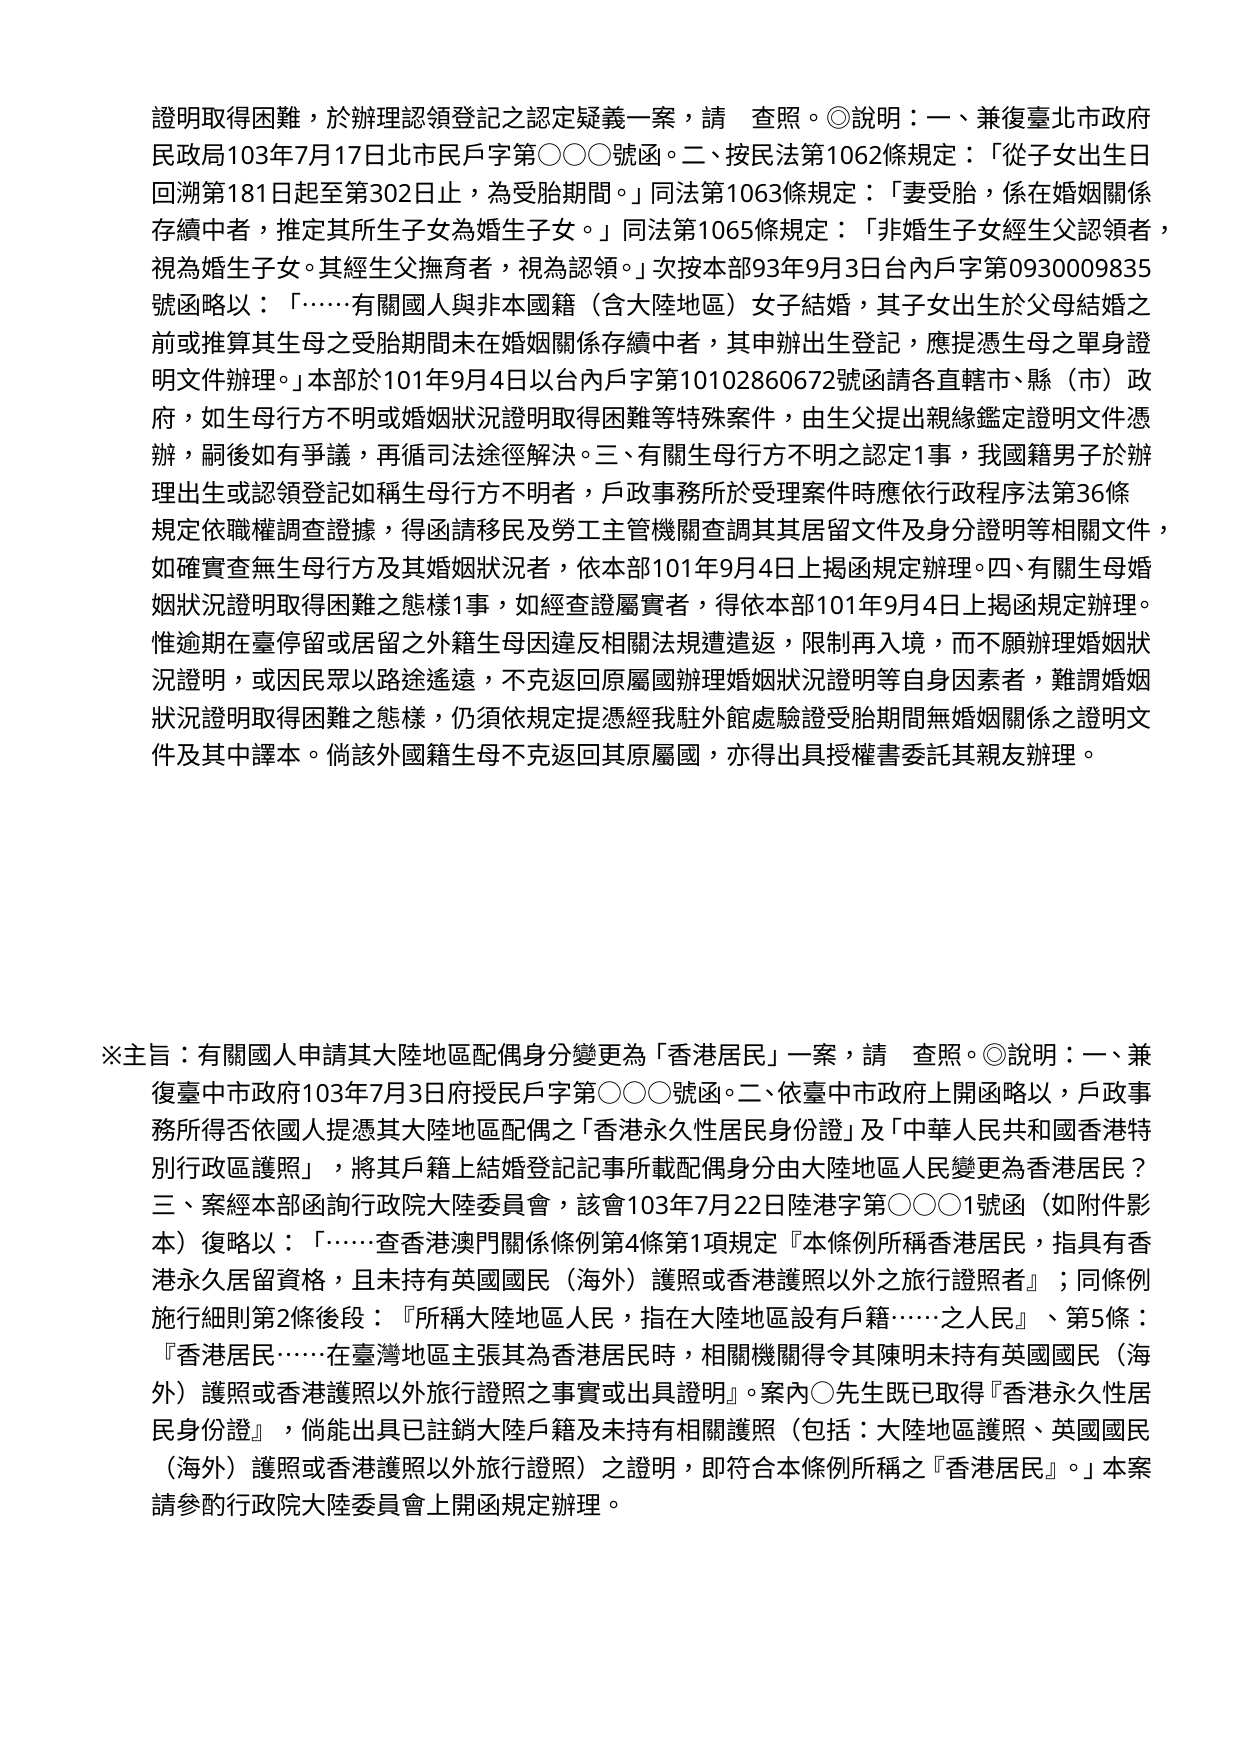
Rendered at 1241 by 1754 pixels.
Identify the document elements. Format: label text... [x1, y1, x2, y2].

text ※主旨：有關我國籍男子認領與外國籍生母在臺所生之子女，惟該生母嗣後行方不明或婚姻狀況證明取得困難，於辦理認領登記之認定疑義一案，請 查照。◎說明：一、兼復臺北市政府民政局103年7月17日北市民戶字第○○○號函。二、按民法第1062條規定：「從子女出生日回溯第181日起至第302日止，為受胎期間。」同法第1063條規定：「妻受胎，係在婚姻關係存續中者，推定其所生子女為婚生子女。」同法第1065條規定：「非婚生子女經生父認領者，視為婚生子女。其經生父撫育者，視為認領。」次按本部93年9月3日台內戶字第0930009835號函略以：「……有關國人與非本國籍（含大陸地區）女子結婚，其子女出生於父母結婚之前或推算其生母之受胎期間未在婚姻關係存續中者，其申辦出生登記，應提憑生母之單身證明文件辦理。」本部於101年9月4日以台內戶字第10102860672號函請各直轄市、縣（市）政府，如生母行方不明或婚姻狀況證明取得困難等特殊案件，由生父提出親緣鑑定證明文件憑辦，嗣後如有爭議，再循司法途徑解決。三、有關生母行方不明之認定1事，我國籍男子於辦理出生或認領登記如稱生母行方不明者，戶政事務所於受理案件時應依行政程序法第36條規定依職權調查證據，得函請移民及勞工主管機關查調其其居留文件及身分證明等相關文件，如確實查無生母行方及其婚姻狀況者，依本部101年9月4日上揭函規定辦理。四、有關生母婚姻狀況證明取得困難之態樣1事，如經查證屬實者，得依本部101年9月4日上揭函規定辦理。惟逾期在臺停留或居留之外籍生母因違反相關法規遭遣返，限制再入境，而不願辦理婚姻狀況證明，或因民眾以路途遙遠，不克返回原屬國辦理婚姻狀況證明等自身因素者，難謂婚姻狀況證明取得困難之態樣，仍須依規定提憑經我駐外館處驗證受胎期間無婚姻關係之證明文件及其中譯本。倘該外國籍生母不克返回其原屬國，亦得出具授權書委託其親友辦理。 [101, 97, 1152, 772]
text ※主旨：有關國人申請其大陸地區配偶身分變更為「香港居民」一案，請 查照。◎說明：一、兼復臺中市政府103年7月3日府授民戶字第○○○號函。二、依臺中市政府上開函略以，戶政事務所得否依國人提憑其大陸地區配偶之「香港永久性居民身份證」及「中華人民共和國香港特別行政區護照」，將其戶籍上結婚登記記事所載配偶身分由大陸地區人民變更為香港居民？三、案經本部函詢行政院大陸委員會，該會103年7月22日陸港字第○○○1號函（如附件影本）復略以：「……查香港澳門關係條例第4條第1項規定『本條例所稱香港居民，指具有香港永久居留資格，且未持有英國國民（海外）護照或香港護照以外之旅行證照者』；同條例施行細則第2條後段：『所稱大陸地區人民，指在大陸地區設有戶籍……之人民』、第5條：『香港居民……在臺灣地區主張其為香港居民時，相關機關得令其陳明未持有英國國民（海外）護照或香港護照以外旅行證照之事實或出具證明』。案內○先生既已取得『香港永久性居民身份證』，倘能出具已註銷大陸戶籍及未持有相關護照（包括：大陸地區護照、英國國民（海外）護照或香港護照以外旅行證照）之證明，即符合本條例所稱之『香港居民』。」本案請參酌行政院大陸委員會上開函規定辦理。 [101, 1035, 1152, 1522]
